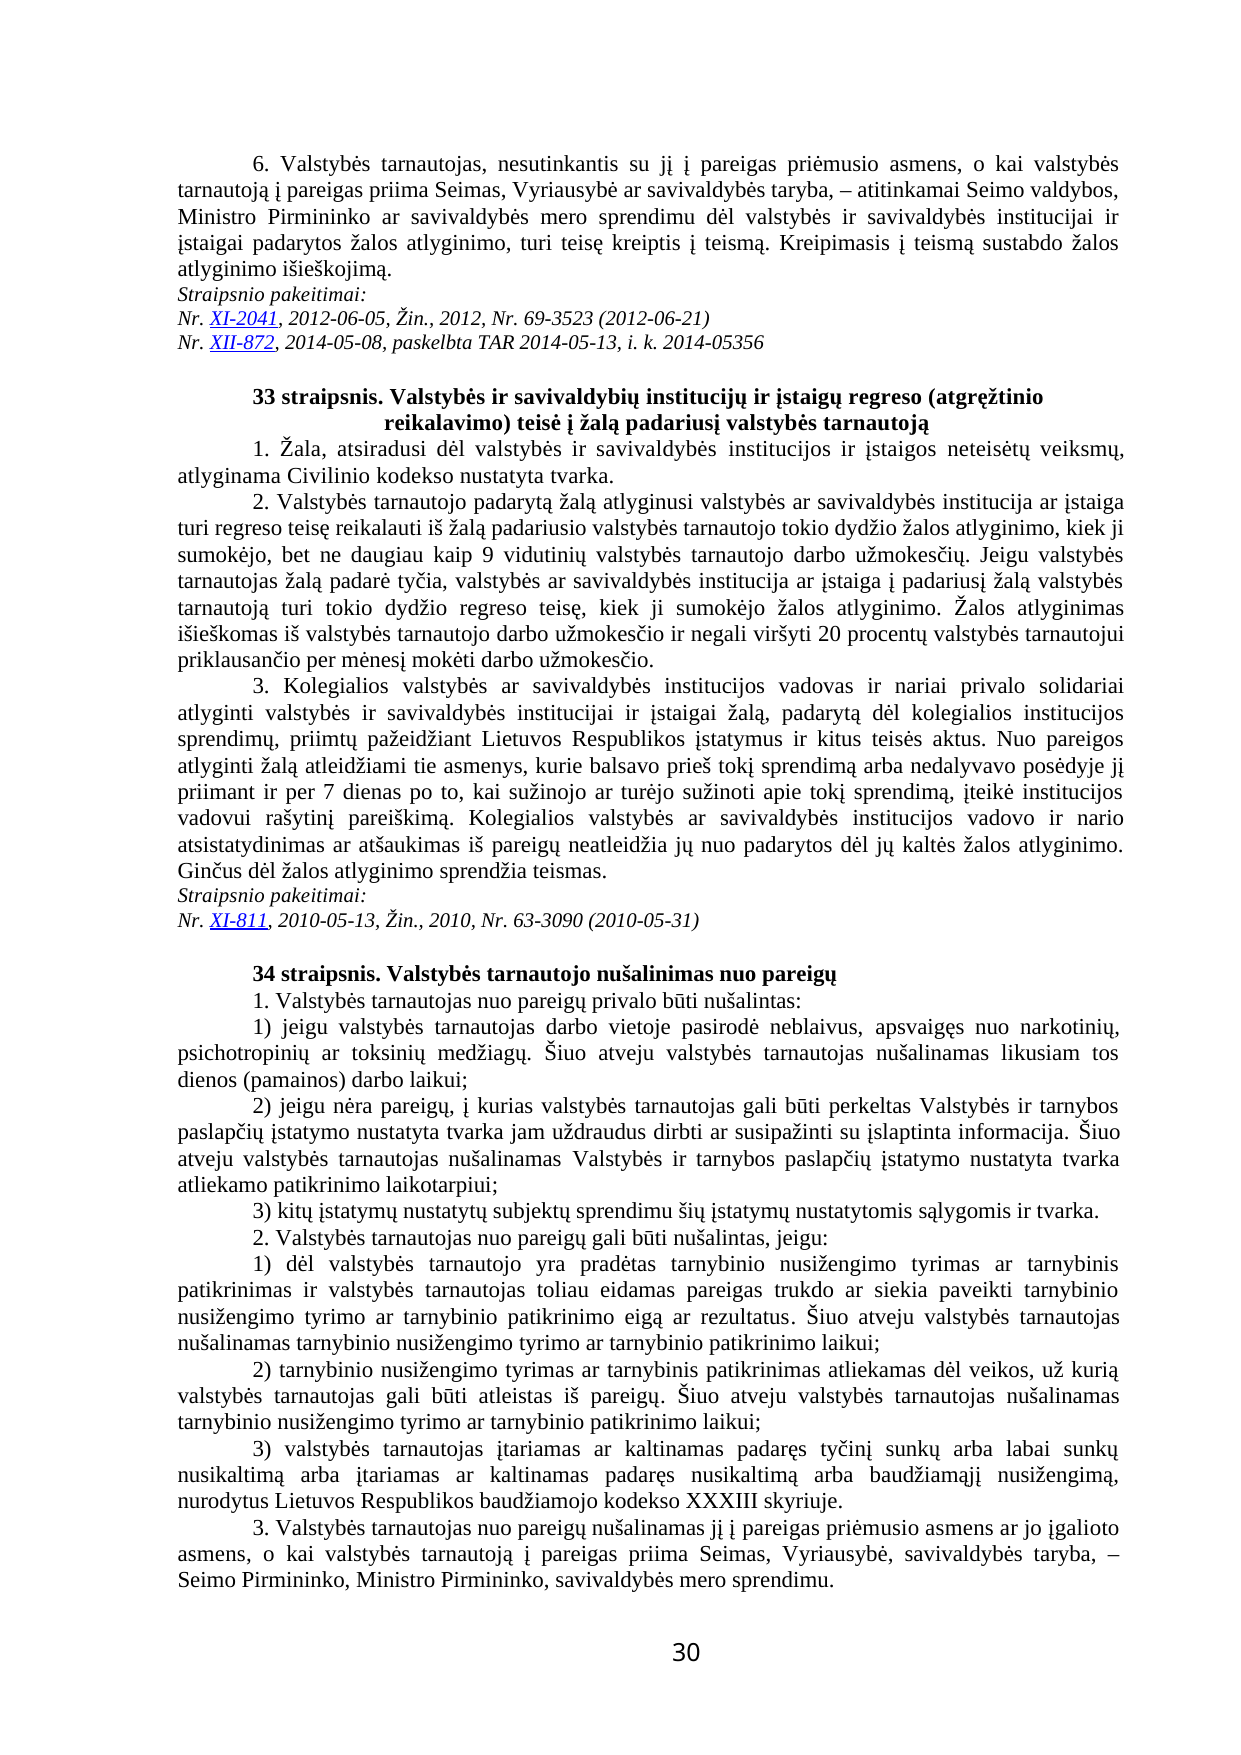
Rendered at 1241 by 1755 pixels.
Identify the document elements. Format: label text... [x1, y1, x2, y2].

text reikalavimo) teisė į žalą padariusį valstybės tarnautoją [384, 409, 1126, 435]
text 3) kitų įstatymų nustatytų subjektų sprendimu šių įstatymų nustatytomis sąlygomis ir tvarka. [177, 1197, 1120, 1224]
text 34 straipsnis. Valstybės tarnautojo nušalinimas nuo pareigų [177, 960, 1120, 987]
text Nr. XII-872, 2014-05-08, paskelbta TAR 2014-05-13, i. k. 2014-05356 [177, 330, 1120, 354]
text 1) dėl valstybės tarnautojo yra pradėtas tarnybinio nusižengimo tyrimas ar tarnybinis patikrinimas ir valstybės tarnautojas toliau eidamas pareigas trukdo ar siekia paveikti tarnybinio nusižengimo tyrimo ar tarnybinio patikrinimo eigą ar rezultatus. Šiuo atveju valstybės tarnautojas nušalinamas tarnybinio nusižengimo tyrimo ar tarnybinio patikrinimo laikui; [177, 1250, 1120, 1356]
text 33 straipsnis. Valstybės ir savivaldybių institucijų ir įstaigų regreso (atgręžtinio [252, 383, 1126, 409]
text 1. Žala, atsiradusi dėl valstybės ir savivaldybės institucijos ir įstaigos neteisėtų veiksmų, atlyginama Civilinio kodekso nustatyta tvarka. [177, 435, 1126, 488]
text Nr. XI-2041, 2012-06-05, Žin., 2012, Nr. 69-3523 (2012-06-21) [177, 306, 1120, 330]
text 3) valstybės tarnautojas įtariamas ar kaltinamas padaręs tyčinį sunkų arba labai sunkų nusikaltimą arba įtariamas ar kaltinamas padaręs nusikaltimą arba baudžiamąjį nusižengimą, nurodytus Lietuvos Respublikos baudžiamojo kodekso XXXIII skyriuje. [177, 1435, 1120, 1514]
text 2. Valstybės tarnautojas nuo pareigų gali būti nušalintas, jeigu: [177, 1224, 1120, 1250]
text 6. Valstybės tarnautojas, nesutinkantis su jį į pareigas priėmusio asmens, o kai valstybės tarnautoją į pareigas priima Seimas, Vyriausybė ar savivaldybės taryba, – atitinkamai Seimo valdybos, Ministro Pirmininko ar savivaldybės mero sprendimu dėl valstybės ir savivaldybės institucijai ir įstaigai padarytos žalos atlyginimo, turi teisę kreiptis į teismą. Kreipimasis į teismą sustabdo žalos atlyginimo išieškojimą. [177, 150, 1120, 282]
text 1) jeigu valstybės tarnautojas darbo vietoje pasirodė neblaivus, apsvaigęs nuo narkotinių, psichotropinių ar toksinių medžiagų. Šiuo atveju valstybės tarnautojas nušalinamas likusiam tos dienos (pamainos) darbo laikui; [177, 1013, 1120, 1092]
text 2. Valstybės tarnautojo padarytą žalą atlyginusi valstybės ar savivaldybės institucija ar įstaiga turi regreso teisę reikalauti iš žalą padariusio valstybės tarnautojo tokio dydžio žalos atlyginimo, kiek ji sumokėjo, bet ne daugiau kaip 9 vidutinių valstybės tarnautojo darbo užmokesčių. Jeigu valstybės tarnautojas žalą padarė tyčia, valstybės ar savivaldybės institucija ar įstaiga į padariusį žalą valstybės tarnautoją turi tokio dydžio regreso teisę, kiek ji sumokėjo žalos atlyginimo. Žalos atlyginimas išieškomas iš valstybės tarnautojo darbo užmokesčio ir negali viršyti 20 procentų valstybės tarnautojui priklausančio per mėnesį mokėti darbo užmokesčio. [177, 488, 1126, 673]
text 2) tarnybinio nusižengimo tyrimas ar tarnybinis patikrinimas atliekamas dėl veikos, už kurią valstybės tarnautojas gali būti atleistas iš pareigų. Šiuo atveju valstybės tarnautojas nušalinamas tarnybinio nusižengimo tyrimo ar tarnybinio patikrinimo laikui; [177, 1356, 1120, 1435]
text 3. Kolegialios valstybės ar savivaldybės institucijos vadovas ir nariai privalo solidariai atlyginti valstybės ir savivaldybės institucijai ir įstaigai žalą, padarytą dėl kolegialios institucijos sprendimų, priimtų pažeidžiant Lietuvos Respublikos įstatymus ir kitus teisės aktus. Nuo pareigos atlyginti žalą atleidžiami tie asmenys, kurie balsavo prieš tokį sprendimą arba nedalyvavo posėdyje jį priimant ir per 7 dienas po to, kai sužinojo ar turėjo sužinoti apie tokį sprendimą, įteikė institucijos vadovui rašytinį pareiškimą. Kolegialios valstybės ar savivaldybės institucijos vadovo ir nario atsistatydinimas ar atšaukimas iš pareigų neatleidžia jų nuo padarytos dėl jų kaltės žalos atlyginimo. Ginčus dėl žalos atlyginimo sprendžia teismas. [177, 673, 1126, 883]
text 1. Valstybės tarnautojas nuo pareigų privalo būti nušalintas: [177, 987, 1120, 1013]
text 2) jeigu nėra pareigų, į kurias valstybės tarnautojas gali būti perkeltas Valstybės ir tarnybos paslapčių įstatymo nustatyta tvarka jam uždraudus dirbti ar susipažinti su įslaptinta informacija. Šiuo atveju valstybės tarnautojas nušalinamas Valstybės ir tarnybos paslapčių įstatymo nustatyta tvarka atliekamo patikrinimo laikotarpiui; [177, 1092, 1120, 1197]
text Straipsnio pakeitimai: [177, 883, 1126, 907]
text Straipsnio pakeitimai: [177, 282, 1126, 306]
text Nr. XI-811, 2010-05-13, Žin., 2010, Nr. 63-3090 (2010-05-31) [177, 907, 1120, 932]
text 3. Valstybės tarnautojas nuo pareigų nušalinamas jį į pareigas priėmusio asmens ar jo įgalioto asmens, o kai valstybės tarnautoją į pareigas priima Seimas, Vyriausybė, savivaldybės taryba, – Seimo Pirmininko, Ministro Pirmininko, savivaldybės mero sprendimu. [177, 1514, 1120, 1593]
